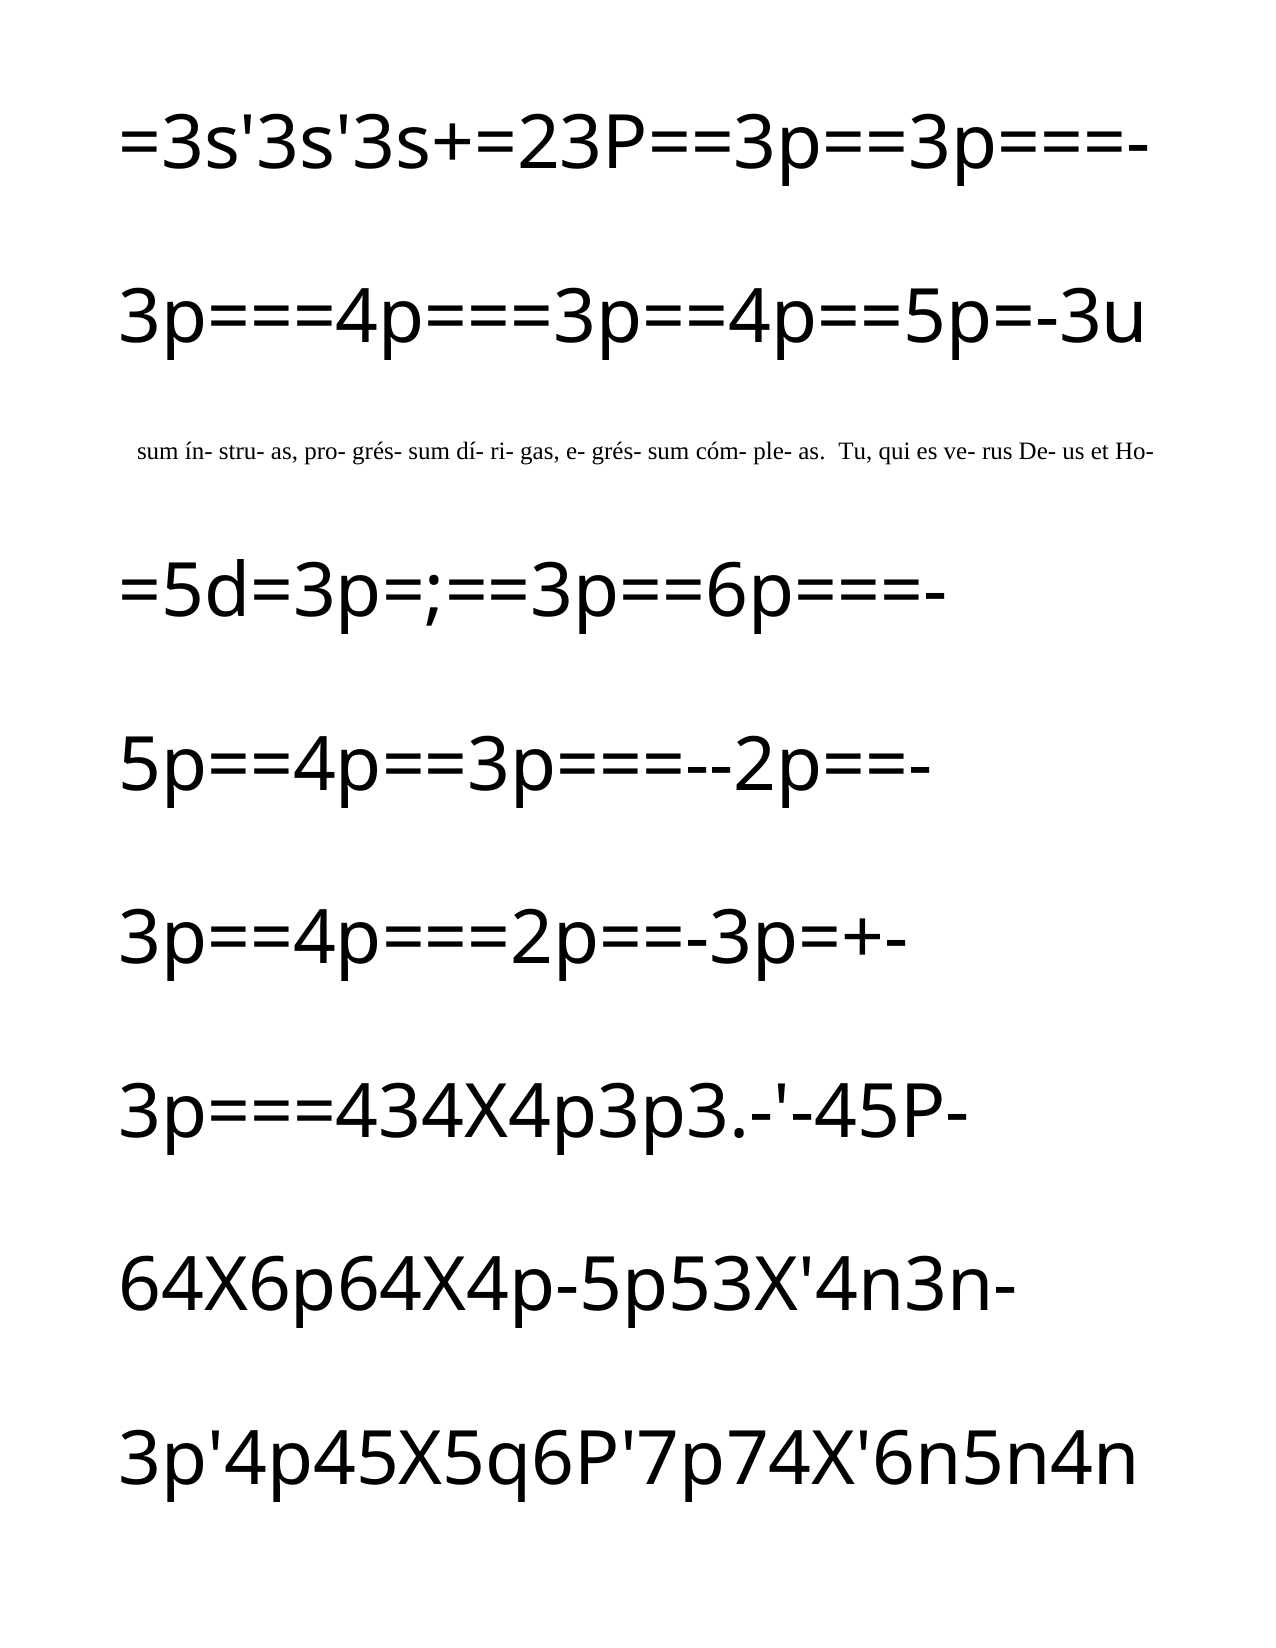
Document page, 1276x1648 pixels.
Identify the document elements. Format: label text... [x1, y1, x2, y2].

text =3s'3s'3s+=23P==3p==3p===-3p===4p===3p==4p==5p=-3u [118, 88, 1157, 364]
text sum ín- stru- as, pro- grés- sum dí- ri- gas, e- grés- sum cóm- ple- as. Tu, qui es ve- rus De- us et Ho-=5d=3p=;==3p==6p===-5p==4p==3p===--2p==-3p==4p===2p==-3p=+-3p===434X4p3p3.-'-45P-64X6p64X4p-5p53X'4n3n-3p'4p45X5q6P'7p74X'6n5n4n- [118, 436, 1157, 1506]
